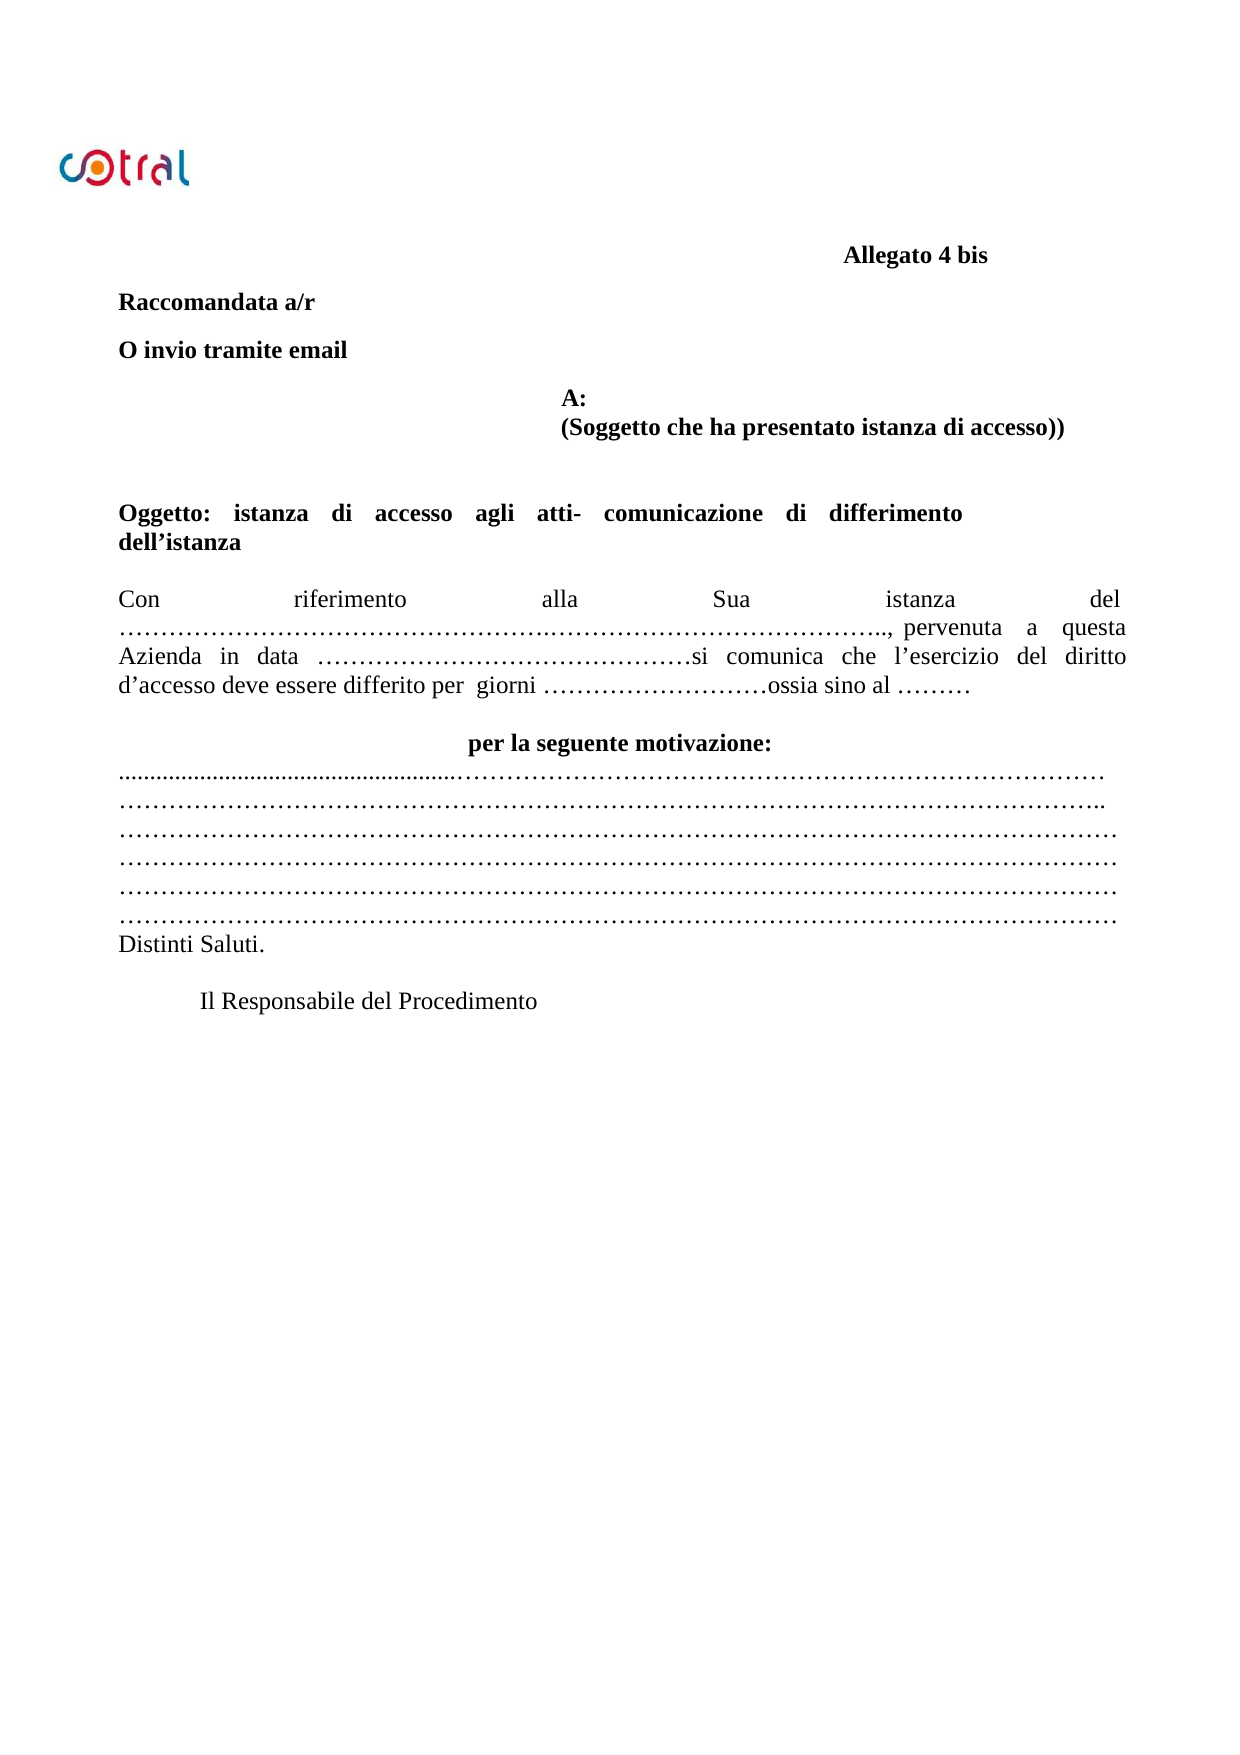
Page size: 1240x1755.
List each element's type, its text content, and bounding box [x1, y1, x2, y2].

text (Soggetto che ha presentato istanza di accesso)) [561, 412, 1133, 440]
text ………………………………………………………………………………………………………… [118, 871, 1122, 900]
text Raccomandata a/r [118, 287, 587, 316]
text …………………………………………….………………………………….., pervenuta a questa Azienda in data ………………………………………si comunica che l’esercizio del diritto d’accesso deve essere differito per giorni ………………………ossia sino al ……… [118, 612, 1126, 699]
text A: [0, 383, 587, 411]
text O invio tramite email [118, 335, 587, 364]
text Allegato 4 bis [843, 240, 1133, 269]
text Con riferimento alla Sua istanza del [118, 584, 1126, 612]
text per la seguente motivazione: [464, 728, 776, 757]
text ………………………………………………………………………………………………………… Distinti Saluti. [118, 900, 1122, 957]
text Oggetto: istanza di accesso agli atti- comunicazione di differimento dell’istanza [118, 498, 962, 555]
text ......................................................…………………………………………………………………… [118, 757, 1109, 785]
text ……………………………………………………………………………………………………….. [118, 785, 1109, 814]
text ………………………………………………………………………………………………………… [118, 814, 1122, 842]
text ………………………………………………………………………………………………………… [118, 842, 1122, 871]
text Il Responsabile del Procedimento [199, 986, 1133, 1015]
